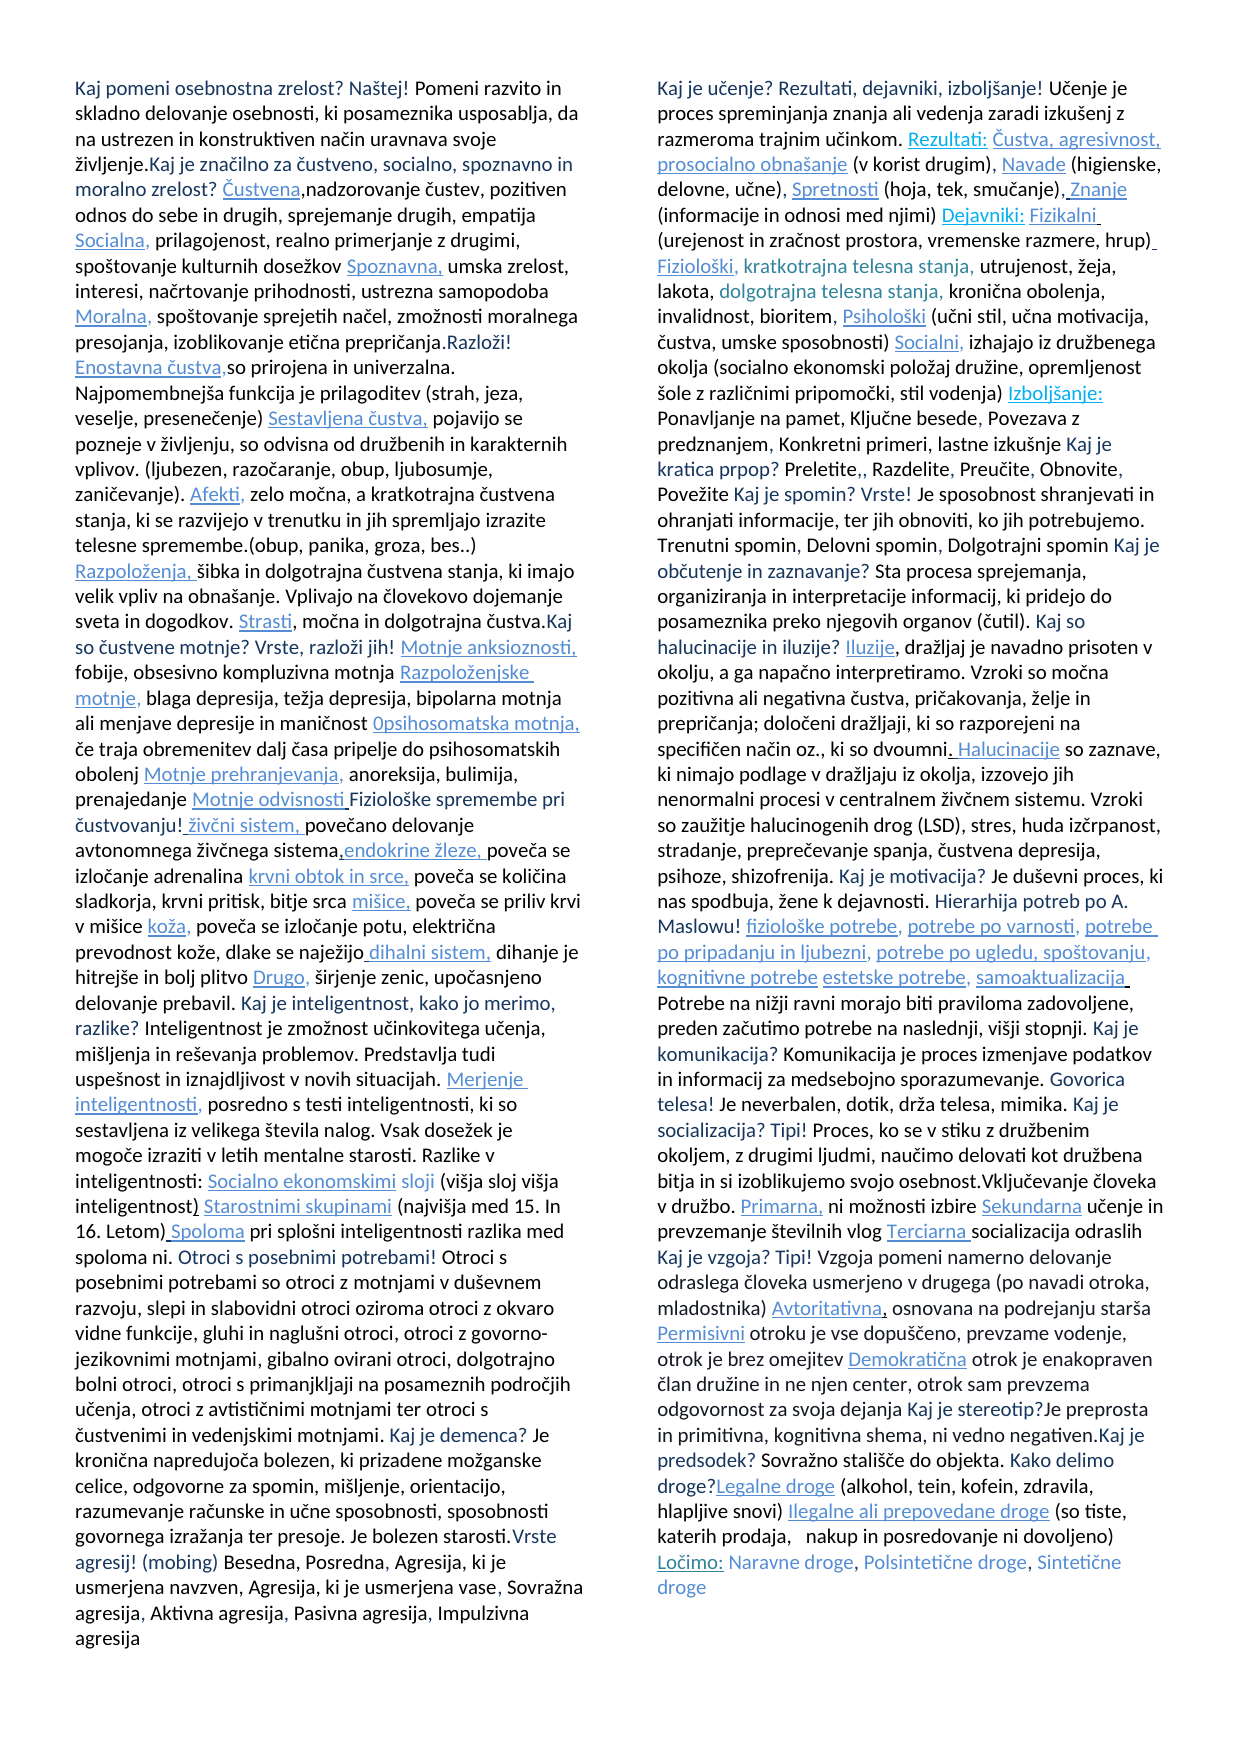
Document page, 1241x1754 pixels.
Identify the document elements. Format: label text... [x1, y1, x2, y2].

text Kaj je učenje? Rezultati, dejavniki, izboljšanje! Učenje je proces spreminjanja znanja ali vedenja zaradi izkušenj z razmeroma trajnim učinkom. Rezultati: Čustva, agresivnost, prosocialno obnašanje (v korist drugim), Navade (higienske, delovne, učne), Spretnosti (hoja, tek, smučanje), Znanje (informacije in odnosi med njimi) Dejavniki: Fizikalni (urejenost in zračnost prostora, vremenske razmere, hrup) Fiziološki, kratkotrajna telesna stanja, utrujenost, žeja, lakota, dolgotrajna telesna stanja, kronična obolenja, invalidnost, bioritem, Psihološki (učni stil, učna motivacija, čustva, umske sposobnosti) Socialni, izhajajo iz družbenega okolja (socialno ekonomski položaj družine, opremljenost šole z različnimi pripomočki, stil vodenja) Izboljšanje: Ponavljanje na pamet, Ključne besede, Povezava z predznanjem, Konkretni primeri, lastne izkušnje Kaj je kratica prpop? Preletite,, Razdelite, Preučite, Obnovite, Povežite Kaj je spomin? Vrste! Je sposobnost shranjevati in ohranjati informacije, ter jih obnoviti, ko jih potrebujemo. Trenutni spomin, Delovni spomin, Dolgotrajni spomin Kaj je občutenje in zaznavanje? Sta procesa sprejemanja, organiziranja in interpretacije informacij, ki pridejo do posameznika preko njegovih organov (čutil). Kaj so halucinacije in iluzije? Iluzije, dražljaj je navadno prisoten v okolju, a ga napačno interpretiramo. Vzroki so močna pozitivna ali negativna čustva, pričakovanja, želje in prepričanja; določeni dražljaji, ki so razporejeni na specifičen način oz., ki so dvoumni. Halucinacije so zaznave, ki nimajo podlage v dražljaju iz okolja, izzovejo jih nenormalni procesi v centralnem živčnem sistemu. Vzroki so zaužitje halucinogenih drog (LSD), stres, huda izčrpanost, stradanje, preprečevanje spanja, čustvena depresija, psihoze, shizofrenija. Kaj je motivacija? Je duševni proces, ki nas spodbuja, žene k dejavnosti. Hierarhija potreb po A. Maslowu! fiziološke potrebe, potrebe po varnosti, potrebe po pripadanju in ljubezni, potrebe po ugledu, spoštovanju, kognitivne potrebe estetske potrebe, samoaktualizacija Potrebe na nižji ravni morajo biti praviloma zadovoljene, preden začutimo potrebe na naslednji, višji stopnji. Kaj je komunikacija? Komunikacija je proces izmenjave podatkov in informacij za medsebojno sporazumevanje. Govorica telesa! Je neverbalen, dotik, drža telesa, mimika. Kaj je socializacija? Tipi! Proces, ko se v stiku z družbenim okoljem, z drugimi ljudmi, naučimo delovati kot družbena bitja in si izoblikujemo svojo osebnost.Vključevanje človeka v družbo. Primarna, ni možnosti izbire Sekundarna učenje in prevzemanje številnih vlog Terciarna socializacija odraslih Kaj je vzgoja? Tipi! Vzgoja pomeni namerno delovanje odraslega človeka usmerjeno v drugega (po navadi otroka, mladostnika) Avtoritativna, osnovana na podrejanju starša Permisivni otroku je vse dopuščeno, prevzame vodenje, otrok je brez omejitev Demokratična otrok je enakopraven član družine in ne njen center, otrok sam prevzema odgovornost za svoja dejanja Kaj je stereotip?Je preprosta in primitivna, kognitivna shema, ni vedno negativen.Kaj je predsodek? Sovražno stališče do objekta. Kako delimo droge?Legalne droge (alkohol, tein, kofein, zdravila, hlapljive snovi) Ilegalne ali prepovedane droge (so tiste, katerih prodaja, nakup in posredovanje ni dovoljeno) Ločimo: Naravne droge, Polsintetične droge, Sintetične droge [657, 75, 1165, 1600]
text Kaj pomeni osebnostna zrelost? Naštej! Pomeni razvito in skladno delovanje osebnosti, ki posameznika usposablja, da na ustrezen in konstruktiven način uravnava svoje življenje.Kaj je značilno za čustveno, socialno, spoznavno in moralno zrelost? Čustvena,nadzorovanje čustev, pozitiven odnos do sebe in drugih, sprejemanje drugih, empatija Socialna, prilagojenost, realno primerjanje z drugimi, spoštovanje kulturnih dosežkov Spoznavna, umska zrelost, interesi, načrtovanje prihodnosti, ustrezna samopodoba Moralna, spoštovanje sprejetih načel, zmožnosti moralnega presojanja, izoblikovanje etična prepričanja.Razloži! Enostavna čustva,so prirojena in univerzalna. Najpomembnejša funkcija je prilagoditev (strah, jeza, veselje, presenečenje) Sestavljena čustva, pojavijo se pozneje v življenju, so odvisna od družbenih in karakternih vplivov. (ljubezen, razočaranje, obup, ljubosumje, zaničevanje). Afekti, zelo močna, a kratkotrajna čustvena stanja, ki se razvijejo v trenutku in jih spremljajo izrazite telesne spremembe.(obup, panika, groza, bes..) Razpoloženja, šibka in dolgotrajna čustvena stanja, ki imajo velik vpliv na obnašanje. Vplivajo na človekovo dojemanje sveta in dogodkov. Strasti, močna in dolgotrajna čustva.Kaj so čustvene motnje? Vrste, razloži jih! Motnje anksioznosti, fobije, obsesivno kompluzivna motnja Razpoloženjske motnje, blaga depresija, težja depresija, bipolarna motnja ali menjave depresije in maničnost 0psihosomatska motnja, če traja obremenitev dalj časa pripelje do psihosomatskih obolenj Motnje prehranjevanja, anoreksija, bulimija, prenajedanje Motnje odvisnosti Fiziološke spremembe pri čustvovanju! živčni sistem, povečano delovanje avtonomnega živčnega sistema,endokrine žleze, poveča se izločanje adrenalina krvni obtok in srce, poveča se količina sladkorja, krvni pritisk, bitje srca mišice, poveča se priliv krvi v mišice koža, poveča se izločanje potu, električna prevodnost kože, dlake se naježijo dihalni sistem, dihanje je hitrejše in bolj plitvo Drugo, širjenje zenic, upočasnjeno delovanje prebavil. Kaj je inteligentnost, kako jo merimo, razlike? Inteligentnost je zmožnost učinkovitega učenja, mišljenja in reševanja problemov. Predstavlja tudi uspešnost in iznajdljivost v novih situacijah. Merjenje inteligentnosti, posredno s testi inteligentnosti, ki so sestavljena iz velikega števila nalog. Vsak dosežek je mogoče izraziti v letih mentalne starosti. Razlike v inteligentnosti: Socialno ekonomskimi sloji (višja sloj višja inteligentnost) Starostnimi skupinami (najvišja med 15. In 16. Letom) Spoloma pri splošni inteligentnosti razlika med spoloma ni. Otroci s posebnimi potrebami! Otroci s posebnimi potrebami so otroci z motnjami v duševnem razvoju, slepi in slabovidni otroci oziroma otroci z okvaro vidne funkcije, gluhi in naglušni otroci, otroci z govorno-jezikovnimi motnjami, gibalno ovirani otroci, dolgotrajno bolni otroci, otroci s primanjkljaji na posameznih področjih učenja, otroci z avtističnimi motnjami ter otroci s čustvenimi in vedenjskimi motnjami. Kaj je demenca? Je kronična napredujoča bolezen, ki prizadene možganske celice, odgovorne za spomin, mišljenje, orientacijo, razumevanje računske in učne sposobnosti, sposobnosti govornega izražanja ter presoje. Je bolezen starosti.Vrste agresij! (mobing) Besedna, Posredna, Agresija, ki je usmerjena navzven, Agresija, ki je usmerjena vase, Sovražna agresija, Aktivna agresija, Pasivna agresija, Impulzivna agresija [75, 75, 583, 1651]
